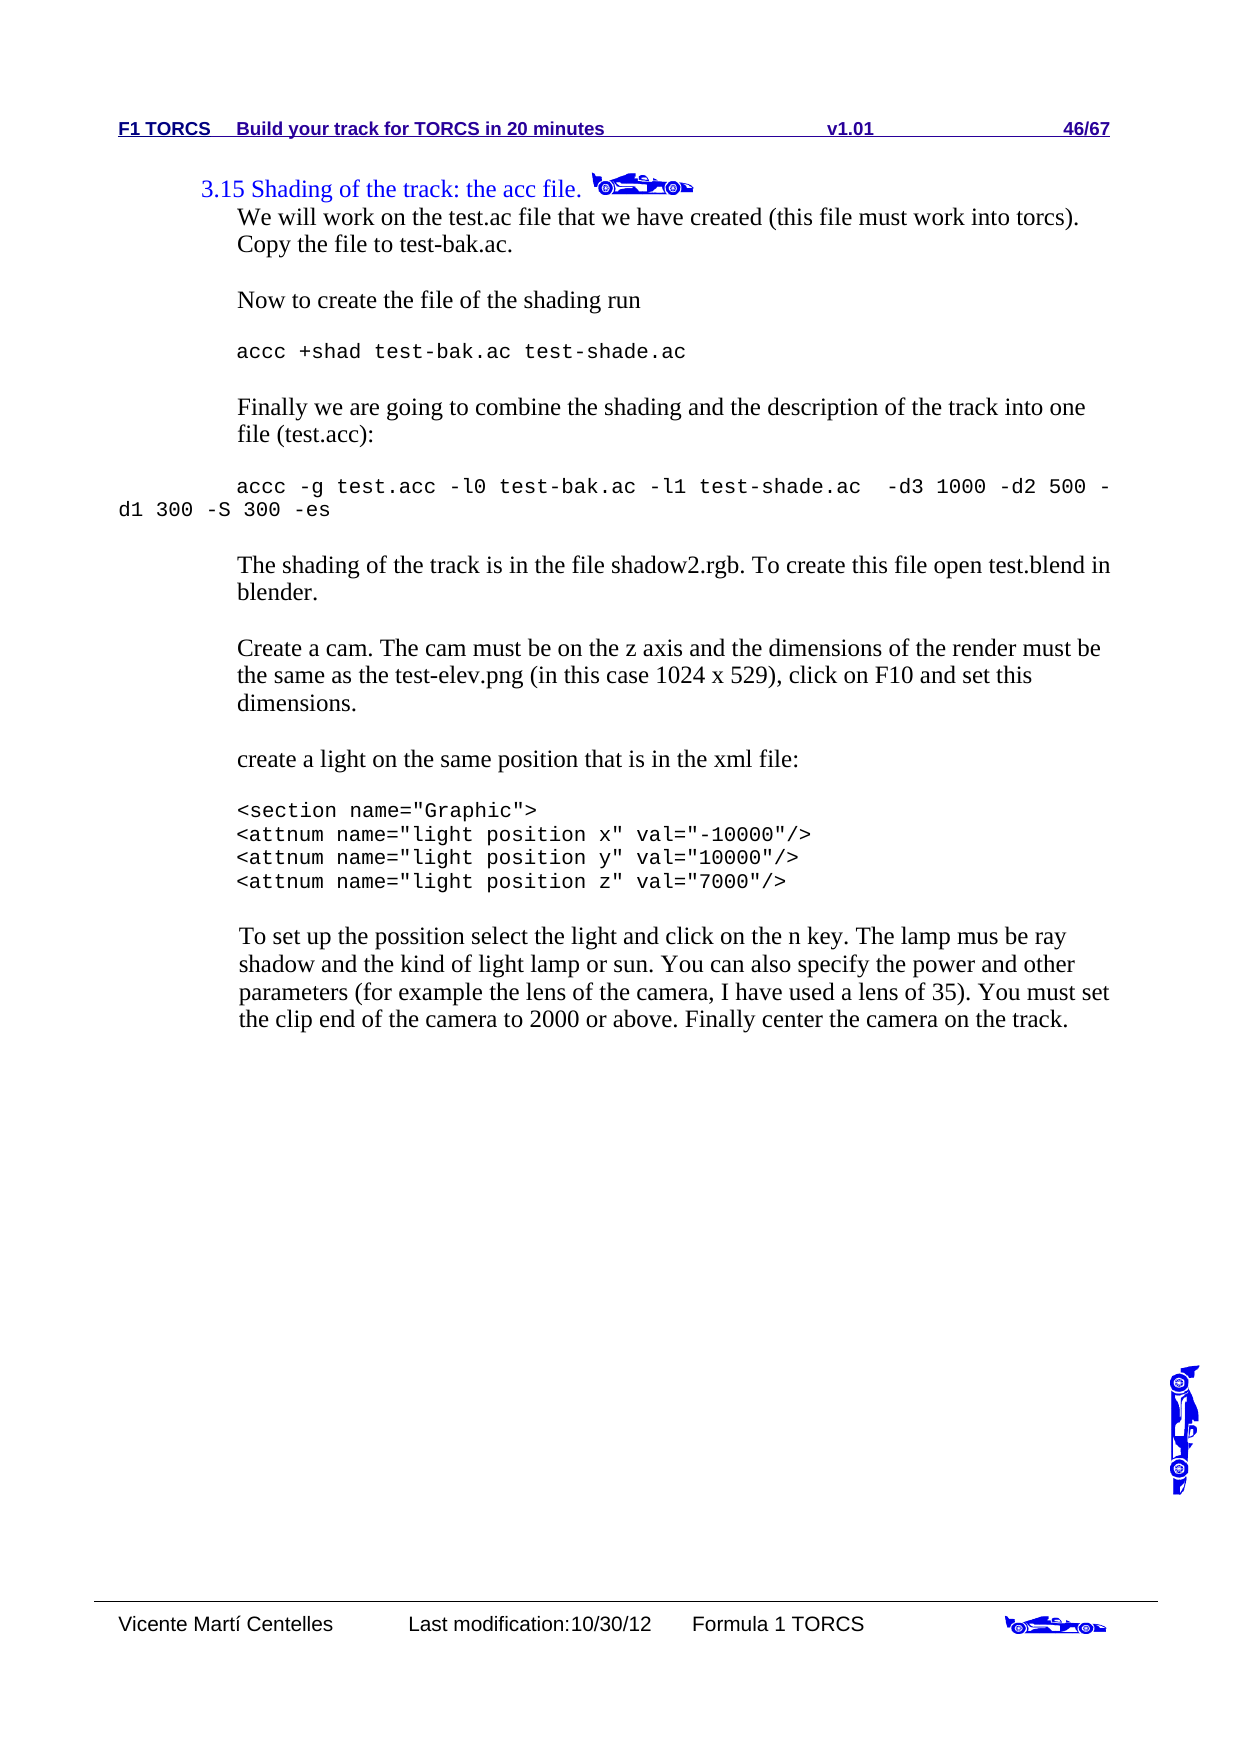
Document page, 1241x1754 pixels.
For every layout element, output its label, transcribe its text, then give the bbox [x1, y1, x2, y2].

picture [1163, 1358, 1202, 1502]
text accc +shad test-bak.ac test-shade.ac [118, 341, 1122, 365]
text <attnum name="light position y" val="10000"/> [118, 847, 1122, 871]
text To set up the possition select the light and click on the n key. The lamp mus be ray shadow and the kind of light lamp or sun. You can also specify the power and other parameters (for example the lens of the camera, I have used a lens of 35). You must set the clip end of the camera to 2000 or above. Finally center the camera on the track. [238, 922, 1122, 1033]
text create a light on the same position that is in the xml file: [237, 745, 1122, 772]
text <attnum name="light position z" val="7000"/> [118, 871, 1122, 895]
text <attnum name="light position x" val="-10000"/> [118, 824, 1122, 847]
text Now to create the file of the shading run [237, 286, 1122, 313]
list Shading of the track: the acc file. [194, 168, 1122, 203]
text We will work on the test.ac file that we have created (this file must work into torcs). Copy the file to test-bak.ac. [237, 203, 1122, 258]
text The shading of the track is in the file shadow2.rgb. To create this file open test.blend in blender. [237, 551, 1122, 606]
text accc -g test.acc -l0 test-bak.ac -l1 test-shade.ac -d3 1000 -d2 500 -d1 300 -S 300 -es [118, 476, 1122, 523]
text Create a cam. The cam must be on the z axis and the dimensions of the render must be the same as the test-elev.png (in this case 1024 x 529), click on F10 and set this dimensions. [237, 634, 1122, 717]
text <section name="Graphic"> [237, 800, 1122, 824]
picture [1001, 1612, 1113, 1636]
picture [588, 168, 700, 198]
text Finally we are going to combine the shading and the description of the track into one file (test.acc): [237, 393, 1122, 448]
